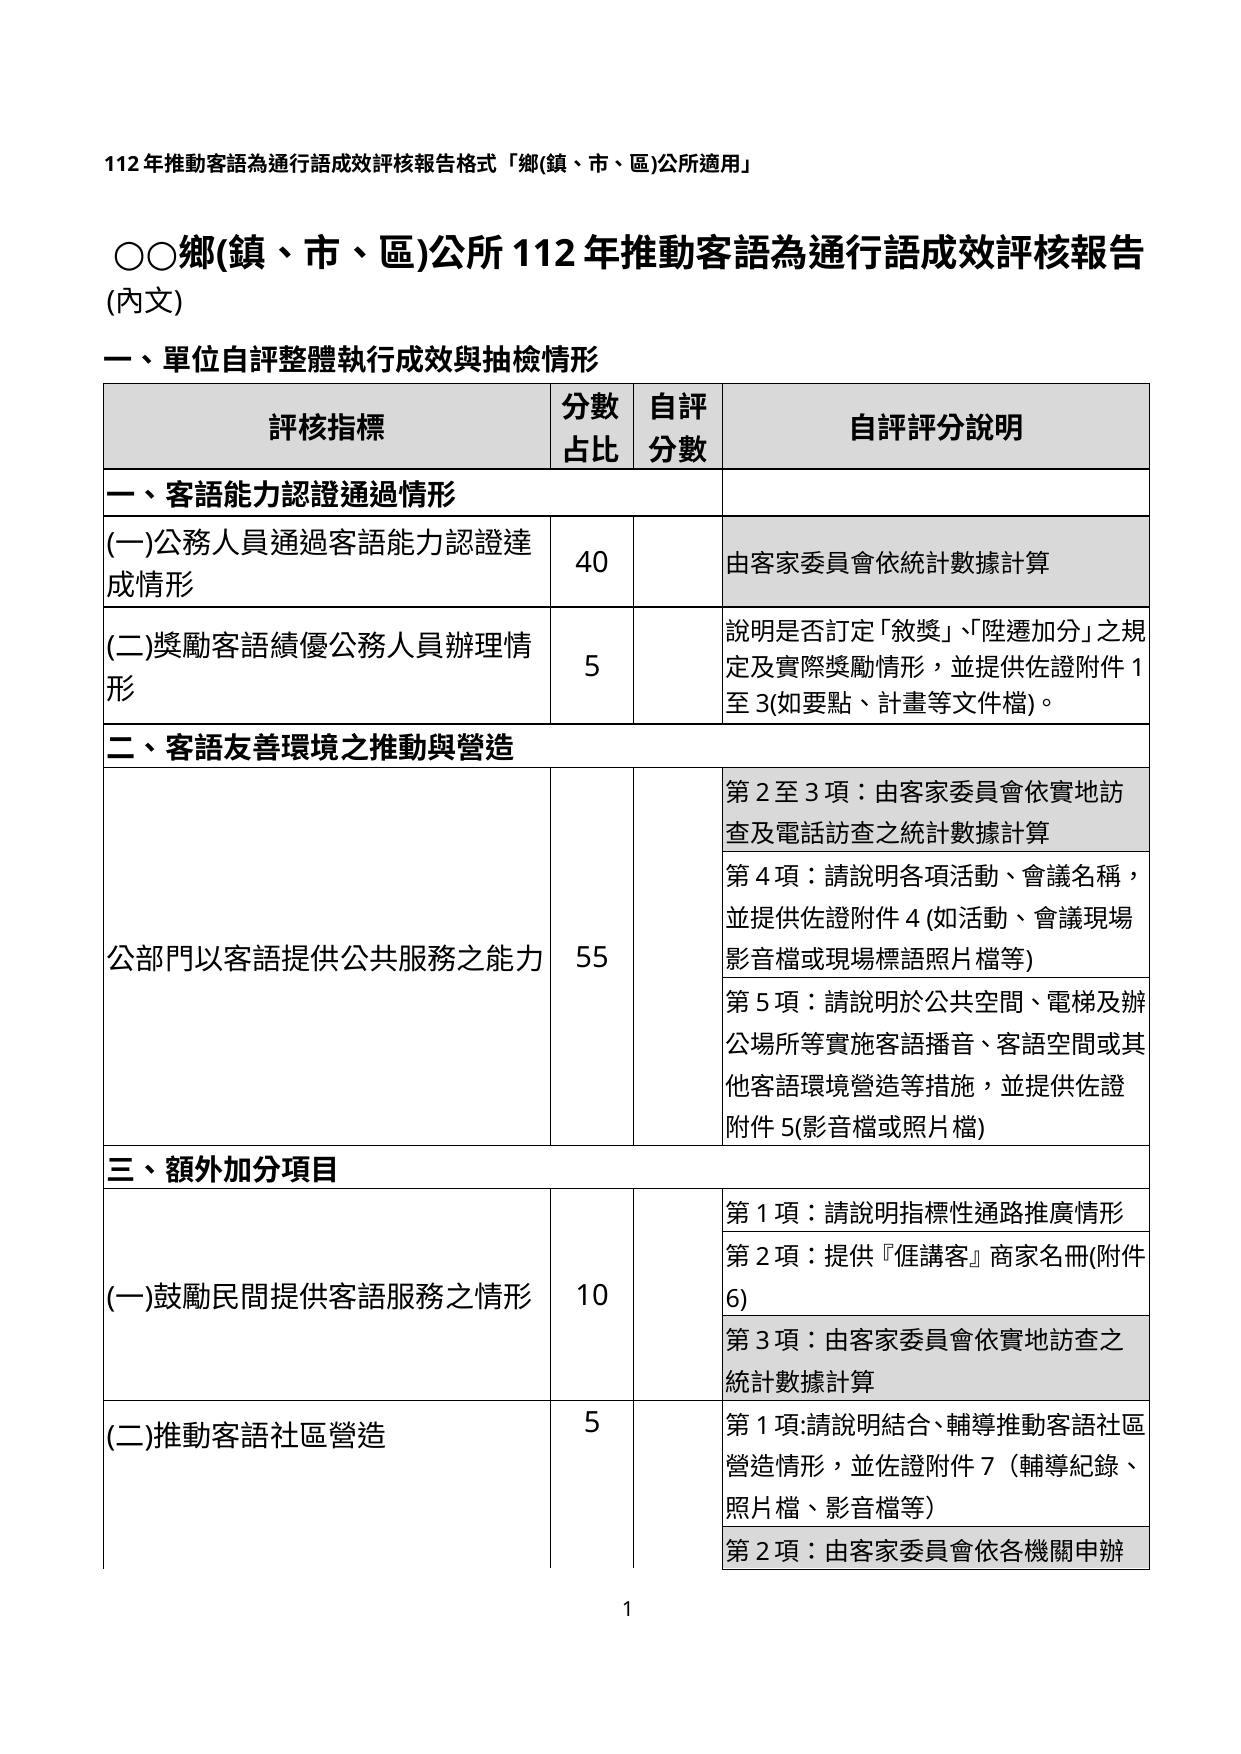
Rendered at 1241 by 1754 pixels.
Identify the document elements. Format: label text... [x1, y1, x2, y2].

text ○○鄉(鎮、市、區)公所112年推動客語為通行語成效評核報告 [103, 223, 1152, 278]
text (內文) [103, 278, 1152, 320]
table_cell 第2項：提供『𠊎講客』商家名冊(附件6) [723, 1232, 1149, 1315]
table_cell 第4項：請說明各項活動、會議名稱，並提供佐證附件4 (如活動、會議現場影音檔或現場標語照片檔等) [723, 852, 1149, 977]
table_cell 第1項:請說明結合、輔導推動客語社區營造情形，並佐證附件7（輔導紀錄、照片檔、影音檔等） [723, 1401, 1149, 1526]
table_cell 第1項：請說明指標性通路推廣情形 [723, 1189, 1149, 1231]
table_header 自評分數 [634, 384, 722, 468]
table_cell 40 [551, 517, 633, 606]
table_cell 公部門以客語提供公共服務之能力 [104, 768, 550, 1145]
table_header 自評評分說明 [723, 384, 1149, 468]
text 一、單位自評整體執行成效與抽檢情形 [103, 320, 1152, 383]
table_cell [634, 768, 722, 1145]
table_cell [634, 1189, 722, 1400]
table_cell 由客家委員會依統計數據計算 [723, 517, 1149, 606]
table_cell (二)獎勵客語績優公務人員辦理情形 [104, 608, 550, 723]
table_cell [634, 1401, 722, 1568]
text 112年推動客語為通行語成效評核報告格式「鄉(鎮、市、區)公所適用」 [103, 148, 1152, 178]
table_cell 說明是否訂定「敘獎」、「陞遷加分」之規定及實際獎勵情形，並提供佐證附件1至3(如要點、計畫等文件檔)。 [723, 608, 1149, 723]
table_cell 5 [551, 1401, 633, 1568]
table_cell [723, 470, 1149, 515]
table_header 評核指標 [104, 384, 550, 468]
table_cell (一)鼓勵民間提供客語服務之情形 [104, 1189, 550, 1400]
table_cell (一)公務人員通過客語能力認證達成情形 [104, 517, 550, 606]
table_cell 10 [551, 1189, 633, 1400]
table_cell 第3項：由客家委員會依實地訪查之統計數據計算 [723, 1316, 1149, 1400]
table_cell 第2項：由客家委員會依各機關申辦 [723, 1527, 1149, 1568]
table_cell 第5項：請說明於公共空間、電梯及辦公場所等實施客語播音、客語空間或其他客語環境營造等措施，並提供佐證附件5(影音檔或照片檔) [723, 978, 1149, 1145]
table_cell [634, 608, 722, 723]
table_cell [634, 517, 722, 606]
table_cell 二、客語友善環境之推動與營造 [104, 725, 1149, 767]
table_cell 一、客語能力認證通過情形 [104, 470, 722, 515]
table_cell (二)推動客語社區營造 [104, 1401, 550, 1568]
table_cell 5 [551, 608, 633, 723]
table_cell 第2至3項：由客家委員會依實地訪查及電話訪查之統計數據計算 [723, 768, 1149, 851]
table_header 分數 占比 [551, 384, 633, 468]
table_cell 三、額外加分項目 [104, 1146, 1149, 1188]
table_cell 55 [551, 768, 633, 1145]
